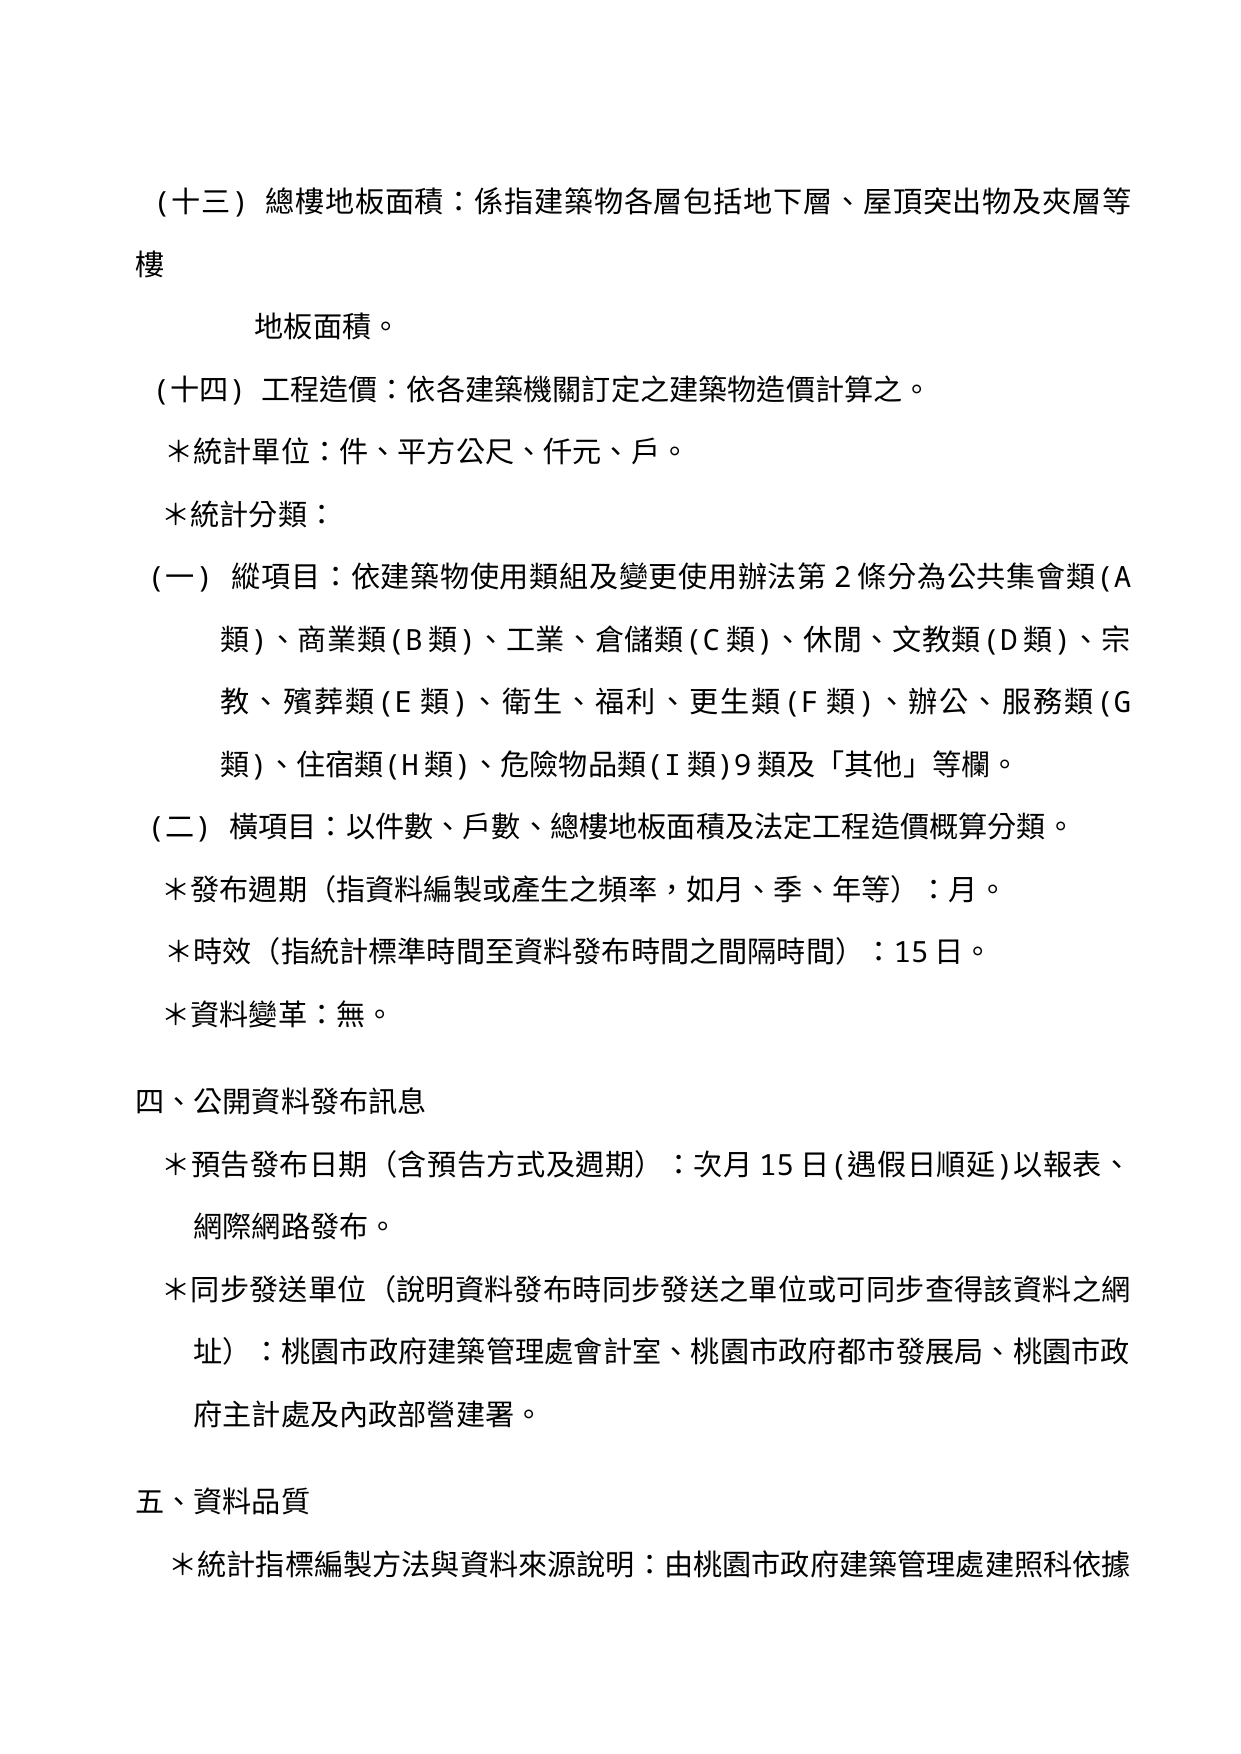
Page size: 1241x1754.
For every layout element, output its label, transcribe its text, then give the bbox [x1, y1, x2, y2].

table_header 統計資料背景說明 資料種類：營造業統計 資料項目：桃園市建築物開工統計─按用途別分 一、發布及編製機關單位 ＊發布機關、單位：桃園市政府建築管理處會計室 ＊編製單位：桃園市政府建築管理處施工管理科 ＊聯絡電話：(03)3322101#5784 ＊傳真：(03)3322963 ＊電子信箱：10027802@mail.tycg.gov.tw 二、發布形式 口頭： （ ）記者會或說明會 書面： （ ）新聞稿 （）報表 （ ）書刊，刊名： ＊電子媒體： （ ）線上書刊及資料庫，網址： （ ）磁片 （ ）光碟片 （v）其他 Open Document File (odf)、Portable Document Format (pdf) 或Excel檔案。 三、資料範圍、週期及時效 ＊統計地區範圍及對象：凡向桃園市政府當月申報開工備查件數，均為統計對象。 ＊統計標準時間：以每月1日至月底之事實為準。 ＊統計項目定義： (一) 公共集會類(A類)：供集會、觀賞、社交、等候運輸工具，且無法防火 區劃之場所。 (二) 商業類(B類)：供商業交易、陳列展售、娛樂、餐飲、消費之場所。 (三) 工業、倉儲類(C類)：供儲存、包裝、製造、檢驗、研發、組裝及修理物品之場所。 (四) 休閒、文教類(D類)：供運動、休閒、參觀、閱覽、教學之場所。 (五) 宗教、殯葬類(E類)：供宗教信徒聚會、殯葬之場所。 (六) 衛生、福利、更生類(F類)：供身體行動能力受到健康、年紀或其他因素影響，需特別照顧之使用場所。 (七) 辦公、服務類(G類)：供商談、接洽、處理一般事務或一般門診、零售、日常服務之場所。 (八) 住宿類(H類)：供特定人住宿之場所，又可分為宿舍安養及住宅。 1.宿舍安養(H-1類)：供特定人短期住宿之場所。 2.住宅(不含農舍)(H-2類)：供特定人長期住宿之場所。 3.農舍(H-2類)：供特定人長期住宿並與農業經營不可分離之農舍。 (九) 危險物品類(I類)：供製造、分裝、販賣、儲存公共危險物品及可燃性高壓氣體之場所。 (十) 其他：供其他用途，「農業設施」係指雞舍、豬舍、溫室、水產養殖及資材室等用途之場所。 (十一)件數:係指當月申報開工件數。 (十二)戶數:係指當月申報開工戶數。 (十三) 總樓地板面積：係指建築物各層包括地下層、屋頂突出物及夾層等樓 地板面積。 (十四) 工程造價：依各建築機關訂定之建築物造價計算之。 ＊統計單位：件、平方公尺、仟元、戶。 ＊統計分類： (一) 縱項目：依建築物使用類組及變更使用辦法第2條分為公共集會類(A類)、商業類(B類)、工業、倉儲類(C類)、休閒、文教類(D類)、宗教、殯葬類(E類)、衛生、福利、更生類(F類)、辦公、服務類(G類)、住宿類(H類)、危險物品類(I類)9類及「其他」等欄。 (二) 橫項目：以件數、戶數、總樓地板面積及法定工程造價概算分類。 ＊發布週期（指資料編製或產生之頻率，如月、季、年等）：月。 ＊時效（指統計標準時間至資料發布時間之間隔時間）：15日。 ＊資料變革：無。 四、公開資料發布訊息 ＊預告發布日期（含預告方式及週期）：次月15日(遇假日順延)以報表、網際網路發布。 ＊同步發送單位（說明資料發布時同步發送之單位或可同步查得該資料之網址）：桃園市政府建築管理處會計室、桃園市政府都市發展局、桃園市政府主計處及內政部營建署。 五、資料品質 ＊統計指標編製方法與資料來源說明：由桃園市政府建築管理處建照科依據 當月所核發之建照執照或拆除執照基本資料（不含遺失補發之執照案件） 至內政部營建署統計資料庫所輸出資料編製。 ＊統計資料交叉查核及確保資料合理性之機制（說明各項資料之相互關係及不同資料來源之相關統計差異性）：每月用途別件數、總樓地板面積、法定工程造價概算總計項目與構造別相對欄位相同，再與內政部營建署交叉查核確保資料合理性。 六、須注意及預定改變之事項（說明預定修正之資料、定義、統計方法等及其修正原因）：無。 七、其他事項：無 [124, 158, 1143, 1583]
